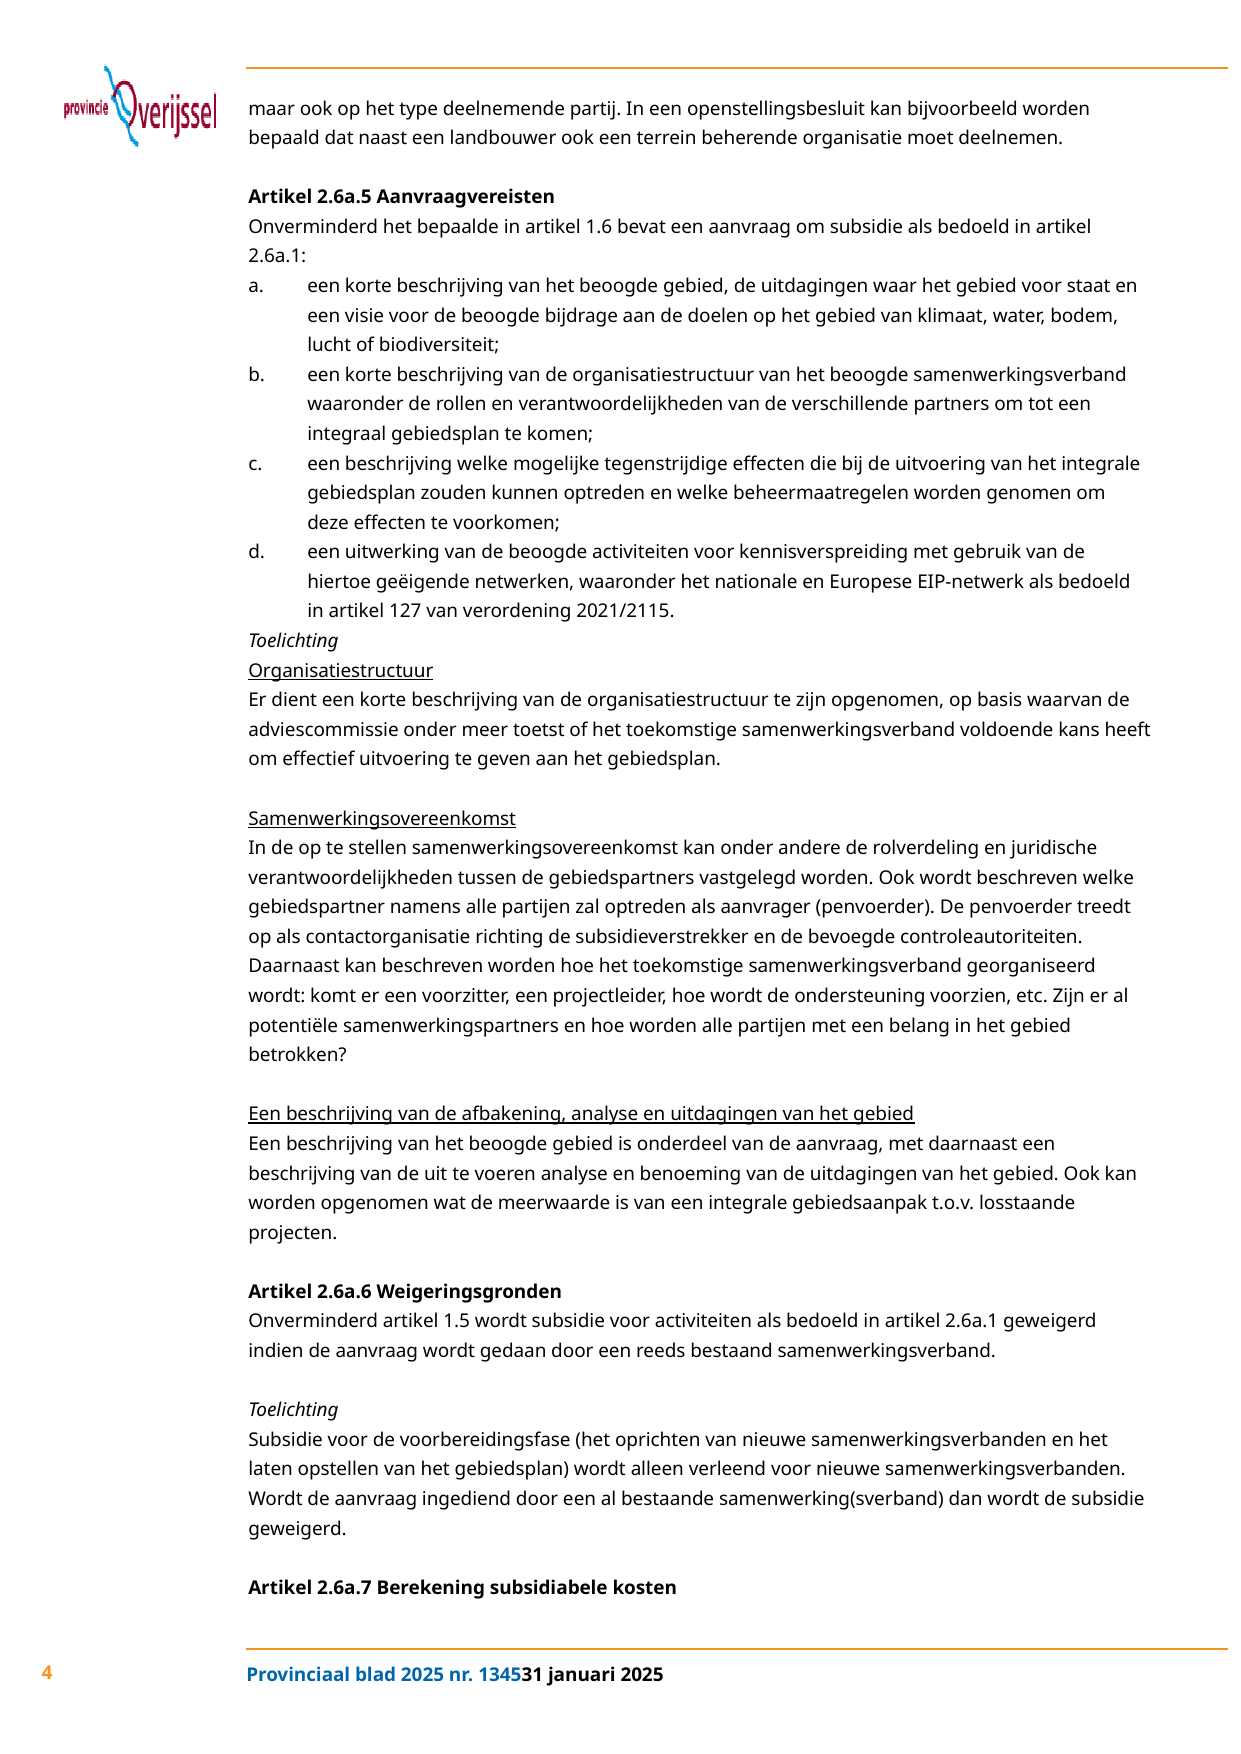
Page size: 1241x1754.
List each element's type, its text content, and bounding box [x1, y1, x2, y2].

text Organisatiestructuur [248, 657, 1152, 683]
text Toelichting [248, 1396, 1152, 1422]
text Een beschrijving van de afbakening, analyse en uitdagingen van het gebied [248, 1101, 1152, 1126]
list een uitwerking van de beoogde activiteiten voor kennisverspreiding met gebruik van de hiertoe geëigende netwerken, waaronder het nationale en Europese EIP-netwerk als bedoeld in artikel 127 van verordening 2021/2115. [248, 538, 1152, 623]
text Toelichting [248, 627, 1152, 653]
list een korte beschrijving van de organisatiestructuur van het beoogde samenwerkingsverband waaronder de rollen en verantwoordelijkheden van de verschillende partners om tot een integraal gebiedsplan te komen; [248, 361, 1152, 446]
text Er dient een korte beschrijving van de organisatiestructuur te zijn opgenomen, op basis waarvan de adviescommissie onder meer toetst of het toekomstige samenwerkingsverband voldoende kans heeft om effectief uitvoering te geven aan het gebiedsplan. [248, 686, 1152, 771]
text Een beschrijving van het beoogde gebied is onderdeel van de aanvraag, met daarnaast een beschrijving van de uit te voeren analyse en benoeming van de uitdagingen van het gebied. Ook kan worden opgenomen wat de meerwaarde is van een integrale gebiedsaanpak t.o.v. losstaande projecten. [248, 1130, 1152, 1245]
text Artikel 2.6a.6 Weigeringsgronden [248, 1278, 1152, 1304]
text In de op te stellen samenwerkingsovereenkomst kan onder andere de rolverdeling en juridische verantwoordelijkheden tussen de gebiedspartners vastgelegd worden. Ook wordt beschreven welke gebiedspartner namens alle partijen zal optreden als aanvrager (penvoerder). De penvoerder treedt op als contactorganisatie richting de subsidieverstrekker en de bevoegde controleautoriteiten. Daarnaast kan beschreven worden hoe het toekomstige samenwerkingsverband georganiseerd wordt: komt er een voorzitter, een projectleider, hoe wordt de ondersteuning voorzien, etc. Zijn er al potentiële samenwerkingspartners en hoe worden alle partijen met een belang in het gebied betrokken? [248, 834, 1152, 1067]
text Artikel 2.6a.5 Aanvraagvereisten [248, 183, 1152, 209]
list een beschrijving welke mogelijke tegenstrijdige effecten die bij de uitvoering van het integrale gebiedsplan zouden kunnen optreden en welke beheermaatregelen worden genomen om deze effecten te voorkomen; [248, 450, 1152, 535]
text Subsidie voor de voorbereidingsfase (het oprichten van nieuwe samenwerkingsverbanden en het laten opstellen van het gebiedsplan) wordt alleen verleend voor nieuwe samenwerkingsverbanden. Wordt de aanvraag ingediend door een al bestaande samenwerking(sverband) dan wordt de subsidie geweigerd. [248, 1426, 1152, 1541]
text Onverminderd artikel 1.5 wordt subsidie voor activiteiten als bedoeld in artikel 2.6a.1 geweigerd indien de aanvraag wordt gedaan door een reeds bestaand samenwerkingsverband. [248, 1308, 1152, 1363]
text Samenwerkingsovereenkomst [248, 805, 1152, 831]
text Artikel 2.6a.7 Berekening subsidiabele kosten [248, 1574, 1152, 1600]
picture [41, 47, 231, 172]
list een korte beschrijving van het beoogde gebied, de uitdagingen waar het gebied voor staat en een visie voor de beoogde bijdrage aan de doelen op het gebied van klimaat, water, bodem, lucht of biodiversiteit; [248, 272, 1152, 357]
text Onverminderd het bepaalde in artikel 1.6 bevat een aanvraag om subsidie als bedoeld in artikel 2.6a.1: [248, 213, 1152, 268]
text maar ook op het type deelnemende partij. In een openstellingsbesluit kan bijvoorbeeld worden bepaald dat naast een landbouwer ook een terrein beherende organisatie moet deelnemen. [248, 95, 1152, 150]
